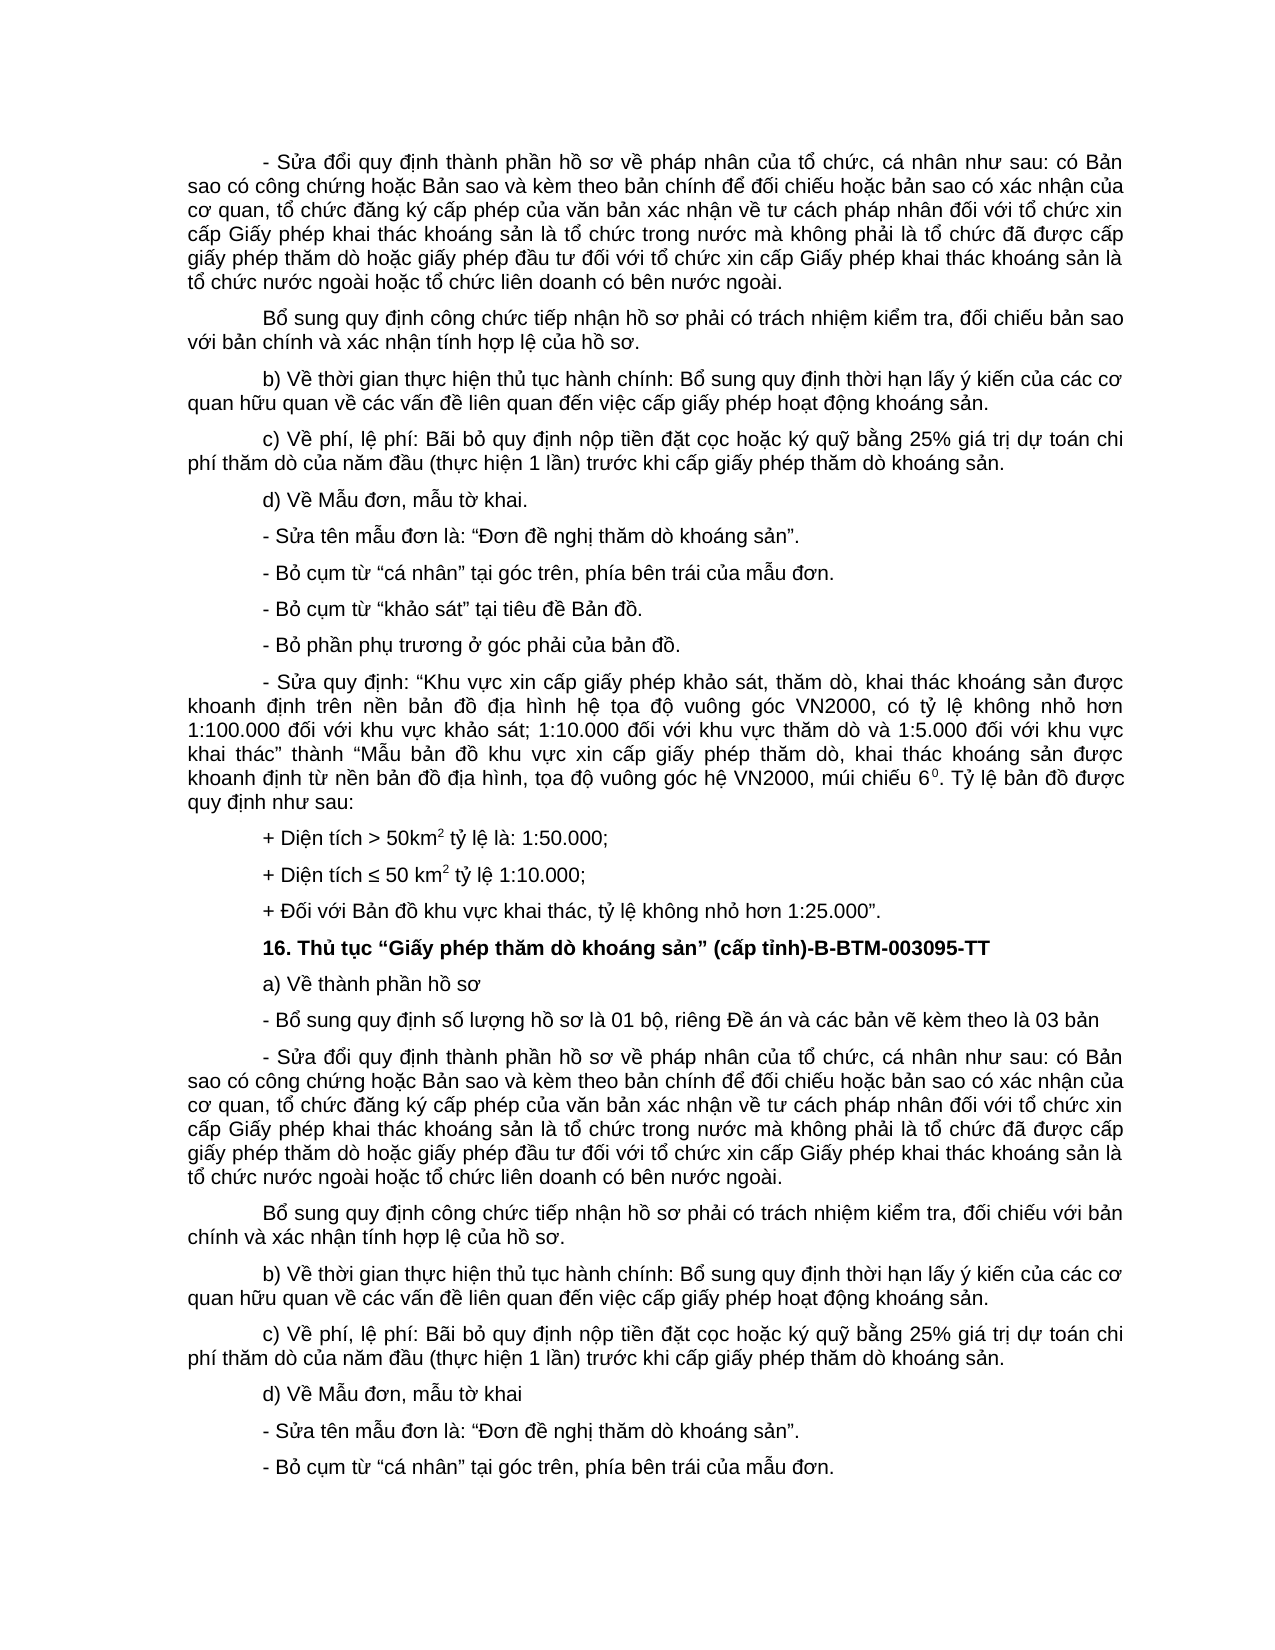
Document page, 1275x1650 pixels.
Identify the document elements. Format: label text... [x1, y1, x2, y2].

text - Bỏ phần phụ trương ở góc phải của bản đồ. [187, 633, 1125, 657]
text + Diện tích > 50km2 tỷ lệ là: 1:50.000; [187, 826, 1125, 850]
text d) Về Mẫu đơn, mẫu tờ khai. [187, 487, 1125, 511]
text c) Về phí, lệ phí: Bãi bỏ quy định nộp tiền đặt cọc hoặc ký quỹ bằng 25% giá trị dự toán chi phí thăm dò của năm đầu (thực hiện 1 lần) trước khi cấp giấy phép thăm dò khoáng sản. [187, 1322, 1125, 1370]
text - Sửa tên mẫu đơn là: “Đơn đề nghị thăm dò khoáng sản”. [187, 524, 1125, 548]
text - Sửa tên mẫu đơn là: “Đơn đề nghị thăm dò khoáng sản”. [187, 1419, 1125, 1443]
text - Bỏ cụm từ “cá nhân” tại góc trên, phía bên trái của mẫu đơn. [187, 1455, 1125, 1479]
text b) Về thời gian thực hiện thủ tục hành chính: Bổ sung quy định thời hạn lấy ý kiến của các cơ quan hữu quan về các vấn đề liên quan đến việc cấp giấy phép hoạt động khoáng sản. [187, 367, 1125, 414]
text - Bỏ cụm từ “cá nhân” tại góc trên, phía bên trái của mẫu đơn. [187, 560, 1125, 584]
text a) Về thành phần hồ sơ [187, 972, 1125, 996]
text 16. Thủ tục “Giấy phép thăm dò khoáng sản” (cấp tỉnh)-B-BTM-003095-TT [187, 935, 1125, 959]
text - Sửa đổi quy định thành phần hồ sơ về pháp nhân của tổ chức, cá nhân như sau: có Bản sao có công chứng hoặc Bản sao và kèm theo bản chính để đối chiếu hoặc bản sao có xác nhận của cơ quan, tổ chức đăng ký cấp phép của văn bản xác nhận về tư cách pháp nhân đối với tổ chức xin cấp Giấy phép khai thác khoáng sản là tổ chức trong nước mà không phải là tổ chức đã được cấp giấy phép thăm dò hoặc giấy phép đầu tư đối với tổ chức xin cấp Giấy phép khai thác khoáng sản là tổ chức nước ngoài hoặc tổ chức liên doanh có bên nước ngoài. [187, 1045, 1125, 1188]
text b) Về thời gian thực hiện thủ tục hành chính: Bổ sung quy định thời hạn lấy ý kiến của các cơ quan hữu quan về các vấn đề liên quan đến việc cấp giấy phép hoạt động khoáng sản. [187, 1261, 1125, 1309]
text + Đối với Bản đồ khu vực khai thác, tỷ lệ không nhỏ hơn 1:25.000”. [187, 899, 1125, 923]
text - Bỏ cụm từ “khảo sát” tại tiêu đề Bản đồ. [187, 597, 1125, 621]
text - Bổ sung quy định số lượng hồ sơ là 01 bộ, riêng Đề án và các bản vẽ kèm theo là 03 bản [187, 1008, 1125, 1032]
text c) Về phí, lệ phí: Bãi bỏ quy định nộp tiền đặt cọc hoặc ký quỹ bằng 25% giá trị dự toán chi phí thăm dò của năm đầu (thực hiện 1 lần) trước khi cấp giấy phép thăm dò khoáng sản. [187, 427, 1125, 475]
text - Sửa đổi quy định thành phần hồ sơ về pháp nhân của tổ chức, cá nhân như sau: có Bản sao có công chứng hoặc Bản sao và kèm theo bản chính để đối chiếu hoặc bản sao có xác nhận của cơ quan, tổ chức đăng ký cấp phép của văn bản xác nhận về tư cách pháp nhân đối với tổ chức xin cấp Giấy phép khai thác khoáng sản là tổ chức trong nước mà không phải là tổ chức đã được cấp giấy phép thăm dò hoặc giấy phép đầu tư đối với tổ chức xin cấp Giấy phép khai thác khoáng sản là tổ chức nước ngoài hoặc tổ chức liên doanh có bên nước ngoài. [187, 150, 1125, 294]
text - Sửa quy định: “Khu vực xin cấp giấy phép khảo sát, thăm dò, khai thác khoáng sản được khoanh định trên nền bản đồ địa hình hệ tọa độ vuông góc VN2000, có tỷ lệ không nhỏ hơn 1:100.000 đối với khu vực khảo sát; 1:10.000 đối với khu vực thăm dò và 1:5.000 đối với khu vực khai thác” thành “Mẫu bản đồ khu vực xin cấp giấy phép thăm dò, khai thác khoáng sản được khoanh định từ nền bản đồ địa hình, tọa độ vuông góc hệ VN2000, múi chiếu 60. Tỷ lệ bản đồ được quy định như sau: [187, 670, 1125, 813]
text + Diện tích ≤ 50 km2 tỷ lệ 1:10.000; [187, 862, 1125, 886]
text Bổ sung quy định công chức tiếp nhận hồ sơ phải có trách nhiệm kiểm tra, đối chiếu bản sao với bản chính và xác nhận tính hợp lệ của hồ sơ. [187, 306, 1125, 354]
text Bổ sung quy định công chức tiếp nhận hồ sơ phải có trách nhiệm kiểm tra, đối chiếu với bản chính và xác nhận tính hợp lệ của hồ sơ. [187, 1201, 1125, 1249]
text d) Về Mẫu đơn, mẫu tờ khai [187, 1382, 1125, 1406]
